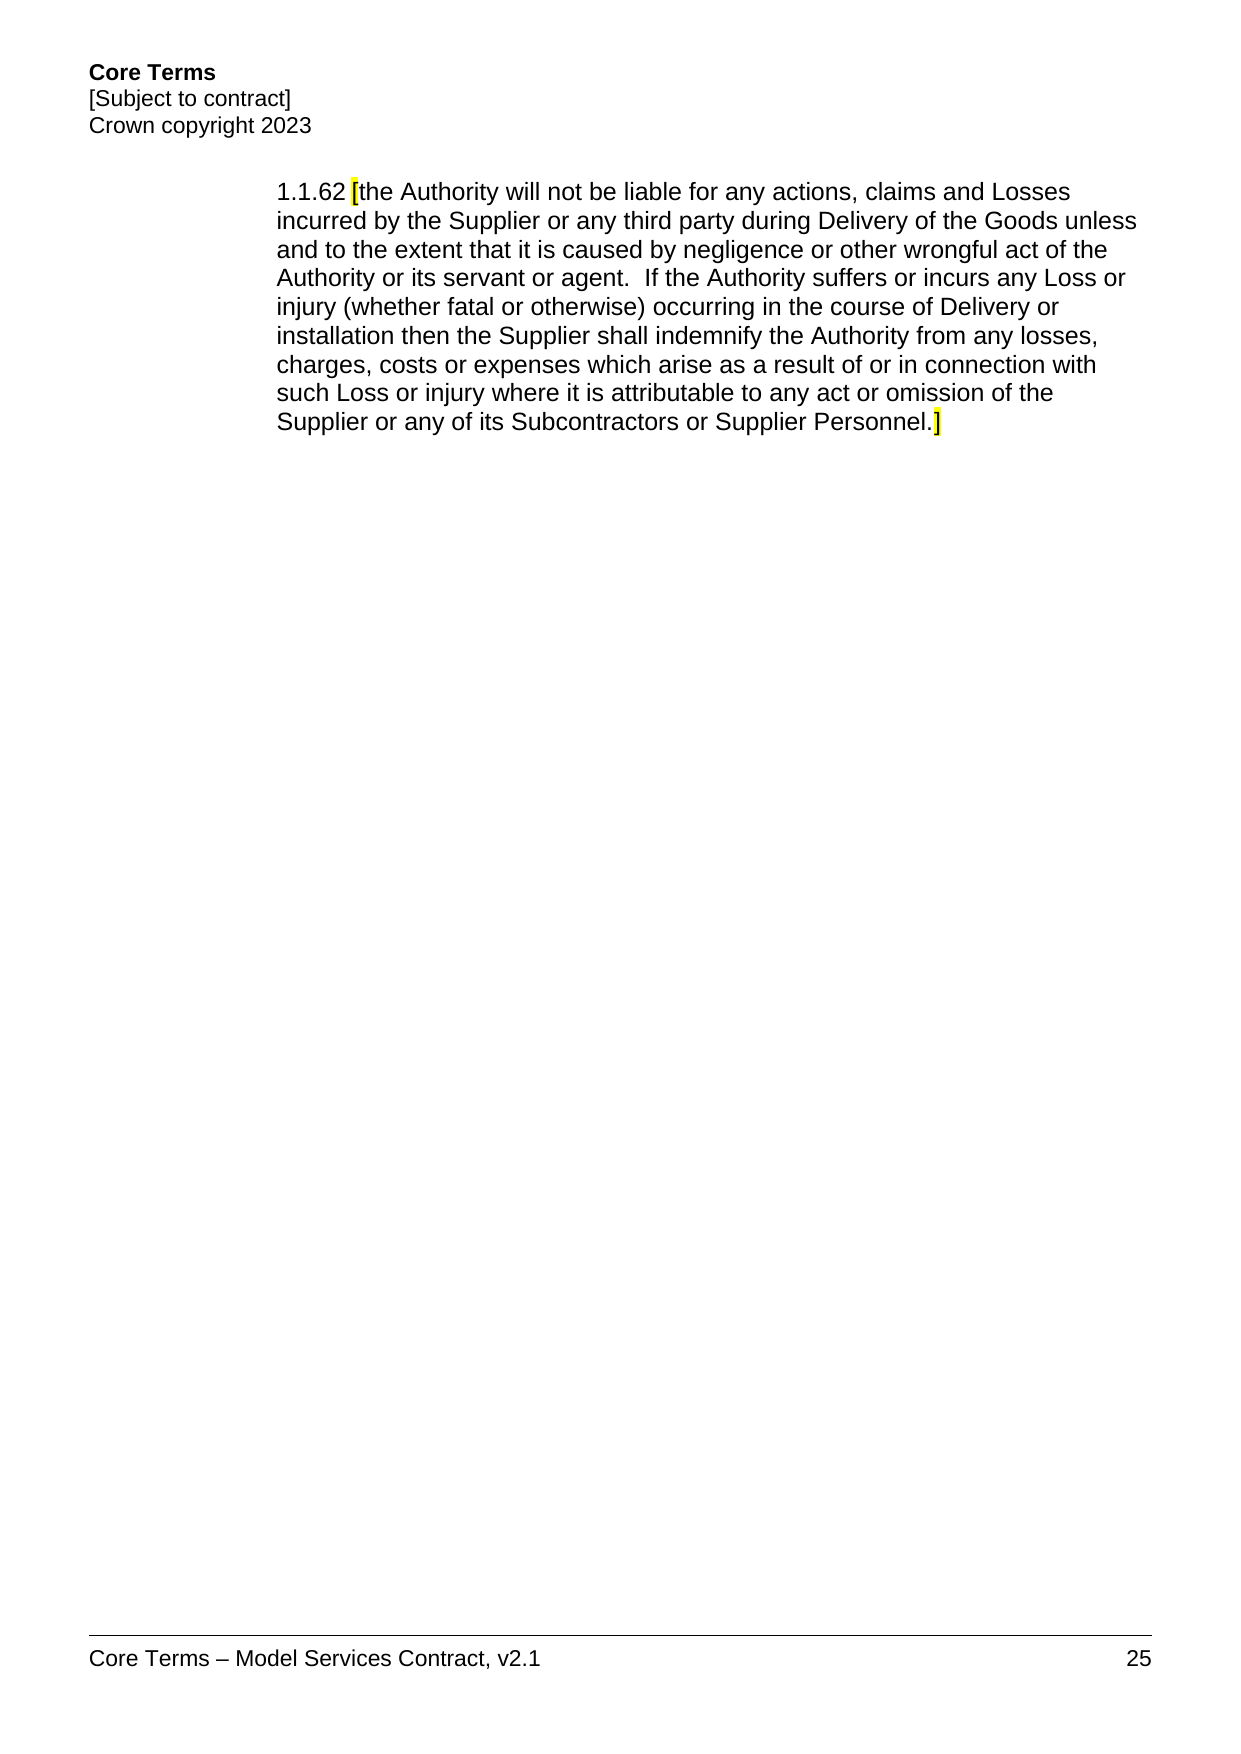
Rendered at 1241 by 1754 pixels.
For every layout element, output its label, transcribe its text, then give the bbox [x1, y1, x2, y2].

list [the Authority will not be liable for any actions, claims and Losses incurred by the Supplier or any third party during Delivery of the Goods unless and to the extent that it is caused by negligence or other wrongful act of the Authority or its servant or agent. If the Authority suffers or incurs any Loss or injury (whether fatal or otherwise) occurring in the course of Delivery or installation then the Supplier shall indemnify the Authority from any losses, charges, costs or expenses which arise as a result of or in connection with such Loss or injury where it is attributable to any act or omission of the Supplier or any of its Subcontractors or Supplier Personnel.] [276, 177, 1152, 436]
